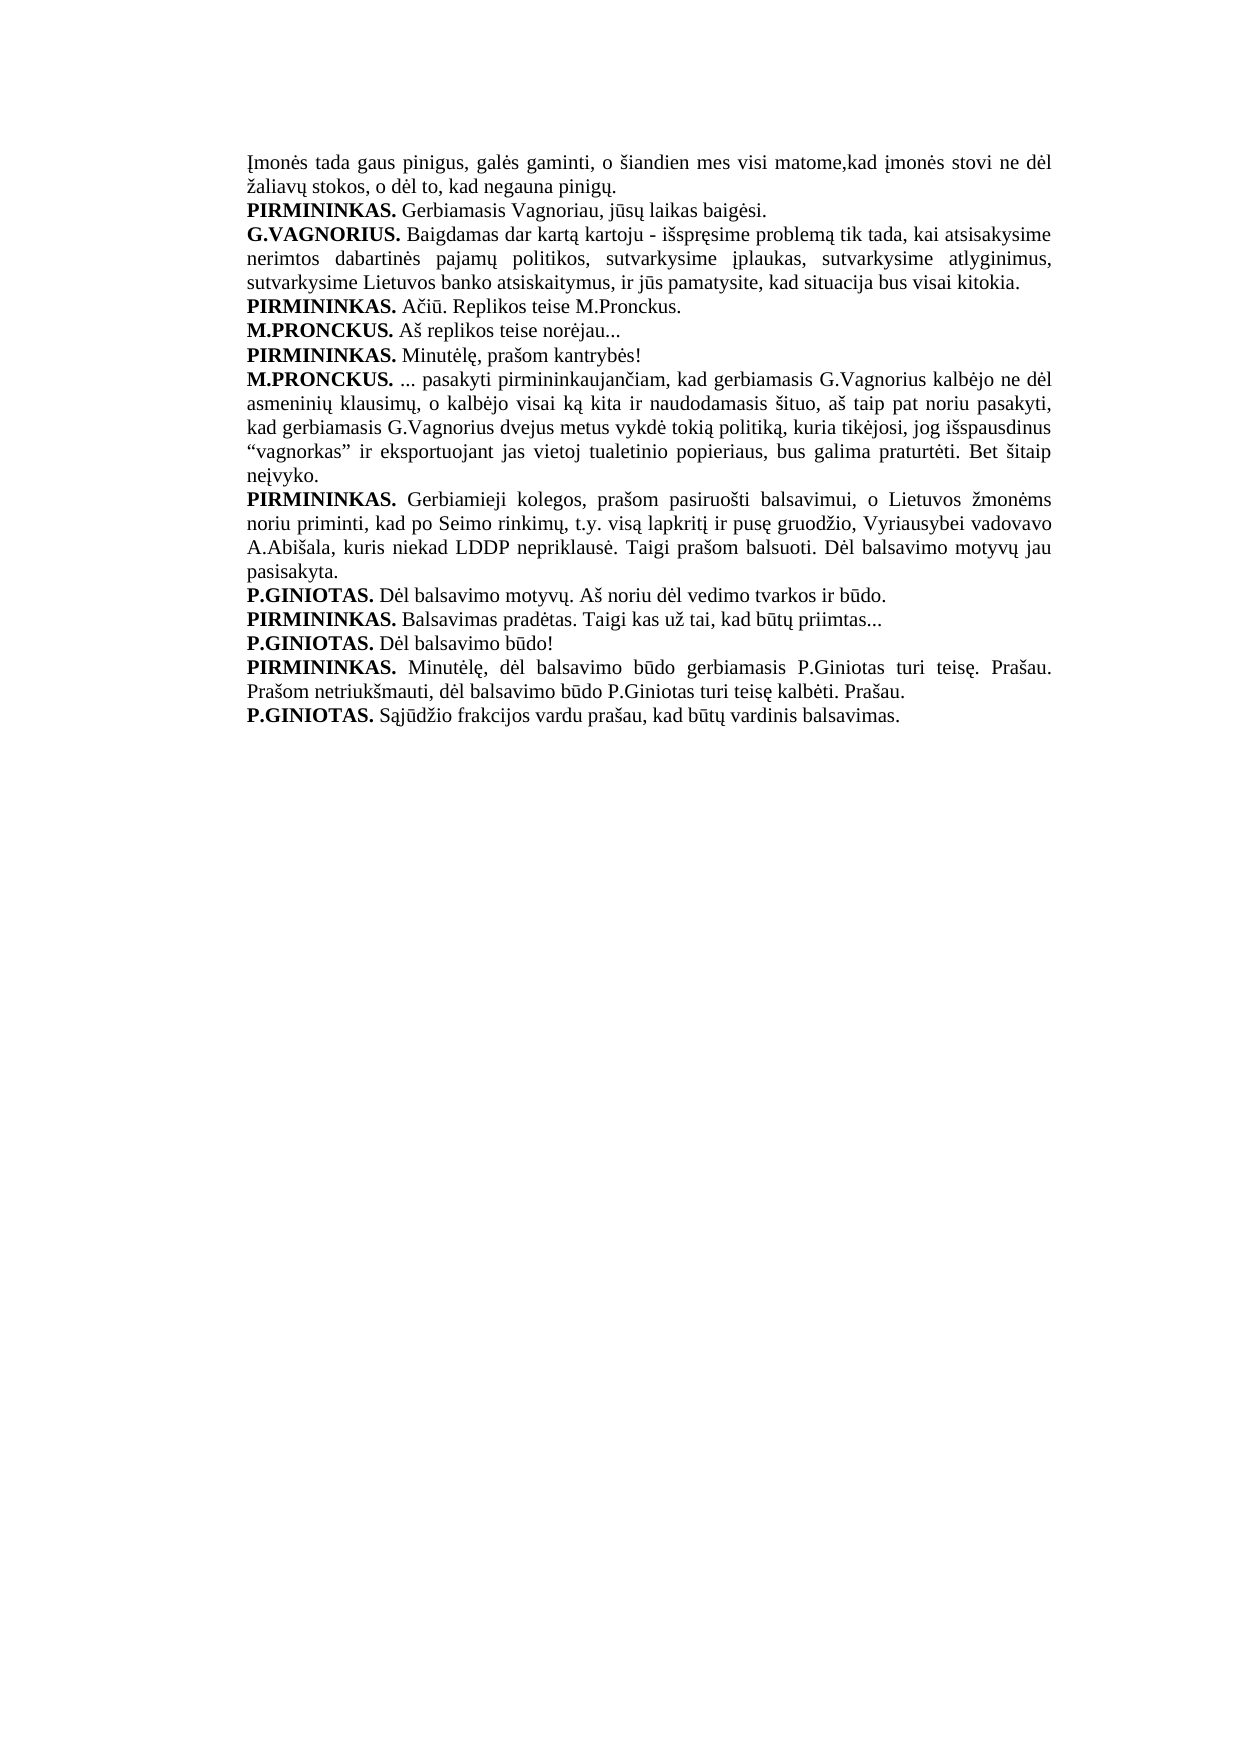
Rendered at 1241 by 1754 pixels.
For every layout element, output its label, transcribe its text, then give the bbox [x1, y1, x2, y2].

text PIRMININKAS. Minutėlę, dėl balsavimo būdo gerbiamasis P.Giniotas turi teisę. Prašau. Prašom netriukšmauti, dėl balsavimo būdo P.Giniotas turi teisę kalbėti. Prašau. [247, 655, 1053, 703]
text PIRMININKAS. Balsavimas pradėtas. Taigi kas už tai, kad būtų priimtas... [247, 607, 1053, 631]
text PIRMININKAS. Gerbiamasis Vagnoriau, jūsų laikas baigėsi. [247, 198, 1053, 222]
text P.GINIOTAS. Sąjūdžio frakcijos vardu prašau, kad būtų vardinis balsavimas. [247, 703, 1053, 727]
text P.GINIOTAS. Dėl balsavimo būdo! [247, 631, 1053, 655]
text PIRMININKAS. Ačiū. Replikos teise M.Pronckus. [247, 294, 1053, 318]
text M.PRONCKUS. ... pasakyti pirmininkaujančiam, kad gerbiamasis G.Vagnorius kalbėjo ne dėl asmeninių klausimų, o kalbėjo visai ką kita ir naudodamasis šituo, aš taip pat noriu pasakyti, kad gerbiamasis G.Vagnorius dvejus metus vykdė tokią politiką, kuria tikėjosi, jog išspausdinus “vagnorkas” ir eksportuojant jas vietoj tualetinio popieriaus, bus galima praturtėti. Bet šitaip neįvyko. [247, 367, 1053, 487]
text PIRMININKAS. Gerbiamieji kolegos, prašom pasiruošti balsavimui, o Lietuvos žmonėms noriu priminti, kad po Seimo rinkimų, t.y. visą lapkritį ir pusę gruodžio, Vyriausybei vadovavo A.Abišala, kuris niekad LDDP nepriklausė. Taigi prašom balsuoti. Dėl balsavimo motyvų jau pasisakyta. [247, 487, 1053, 583]
text P.GINIOTAS. Dėl balsavimo motyvų. Aš noriu dėl vedimo tvarkos ir būdo. [247, 583, 1053, 607]
text G.VAGNORIUS. Baigdamas dar kartą kartoju - išspręsime problemą tik tada, kai atsisakysime nerimtos dabartinės pajamų politikos, sutvarkysime įplaukas, sutvarkysime atlyginimus, sutvarkysime Lietuvos banko atsiskaitymus, ir jūs pamatysite, kad situacija bus visai kitokia. [247, 222, 1053, 294]
text PIRMININKAS. Minutėlę, prašom kantrybės! [247, 342, 1053, 367]
text M.PRONCKUS. Aš replikos teise norėjau... [247, 318, 1053, 342]
text Įmonės tada gaus pinigus, galės gaminti, o šiandien mes visi matome,kad įmonės stovi ne dėl žaliavų stokos, o dėl to, kad negauna pinigų. [247, 150, 1053, 198]
